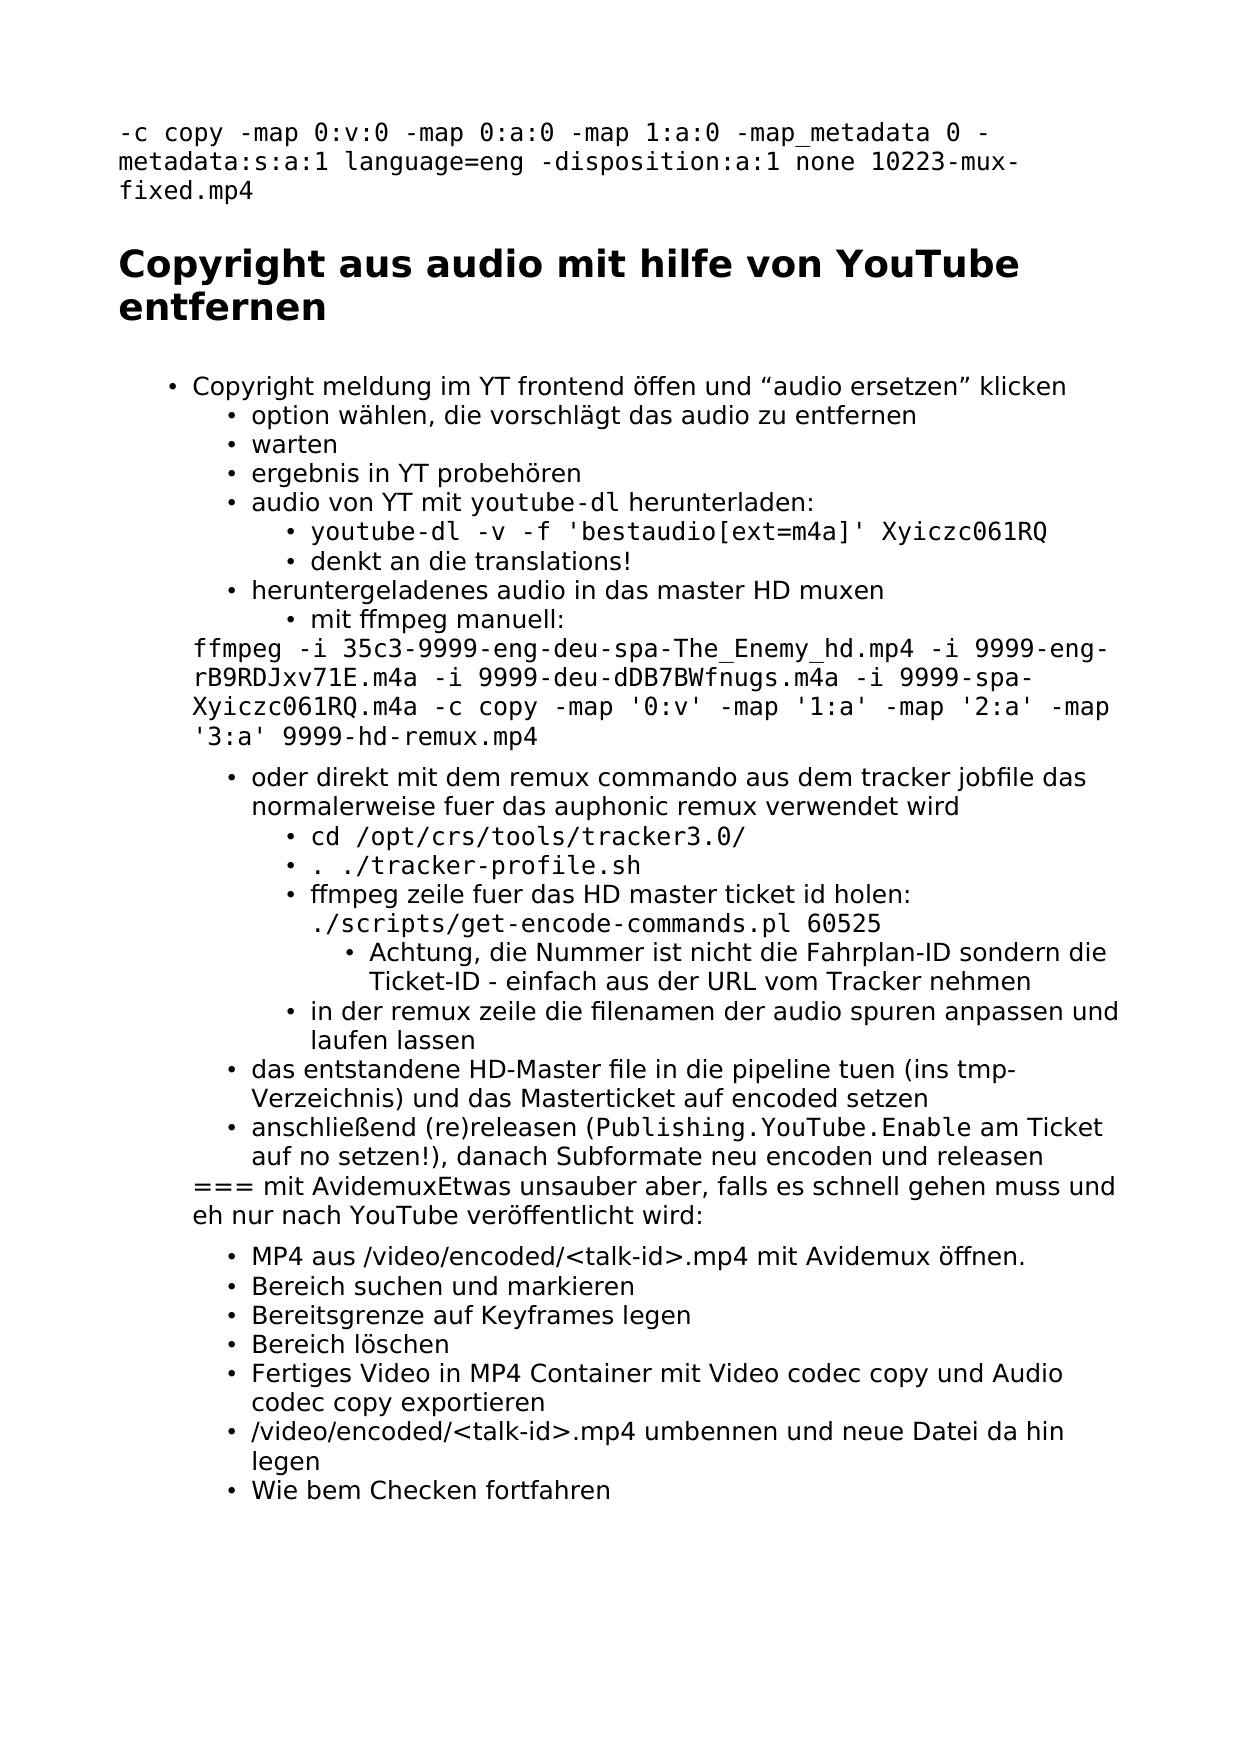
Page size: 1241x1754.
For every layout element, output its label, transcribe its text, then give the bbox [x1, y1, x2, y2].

list /video/encoded/<talk-id>.mp4 umbennen und neue Datei da hin legen [236, 1417, 1122, 1476]
list denkt an die translations! [295, 547, 1122, 576]
list heruntergeladenes audio in das master HD muxen [236, 576, 1122, 605]
list Bereich suchen und markieren [236, 1272, 1122, 1301]
list === mit AvidemuxEtwas unsauber aber, falls es schnell gehen muss und eh nur nach YouTube veröffentlicht wird: [177, 1172, 1122, 1230]
list Copyright meldung im YT frontend öffen und “audio ersetzen” klicken [177, 372, 1122, 401]
list anschließend (re)releasen (Publishing.YouTube.Enable am Ticket auf no setzen!), danach Subformate neu encoden und releasen [236, 1113, 1122, 1172]
list youtube-dl -v -f 'bestaudio[ext=m4a]' Xyiczc061RQ [295, 517, 1122, 547]
subtitle Copyright aus audio mit hilfe von YouTube entfernen [118, 242, 1122, 330]
list oder direkt mit dem remux commando aus dem tracker jobfile das normalerweise fuer das auphonic remux verwendet wird [236, 763, 1122, 822]
list ergebnis in YT probehören [236, 459, 1122, 488]
list Bereich löschen [236, 1330, 1122, 1359]
list cd /opt/crs/tools/tracker3.0/ [295, 822, 1122, 851]
list option wählen, die vorschlägt das audio zu entfernen [236, 401, 1122, 430]
list in der remux zeile die filenamen der audio spuren anpassen und laufen lassen [295, 997, 1122, 1055]
list warten [236, 430, 1122, 459]
list ffmpeg zeile fuer das HD master ticket id holen: ./scripts/get-encode-commands.pl 60525 [295, 880, 1122, 938]
list das entstandene HD-Master file in die pipeline tuen (ins tmp-Verzeichnis) und das Masterticket auf encoded setzen [236, 1055, 1122, 1113]
list . ./tracker-profile.sh [295, 851, 1122, 880]
list Bereitsgrenze auf Keyframes legen [236, 1301, 1122, 1330]
text -c copy -map 0:v:0 -map 0:a:0 -map 1:a:0 -map_metadata 0 -metadata:s:a:1 language=eng -disposition:a:1 none 10223-mux-fixed.mp4 [118, 118, 1122, 206]
list Wie bem Checken fortfahren [236, 1476, 1122, 1505]
list mit ffmpeg manuell: [295, 605, 1122, 634]
list Fertiges Video in MP4 Container mit Video codec copy und Audio codec copy exportieren [236, 1359, 1122, 1417]
list audio von YT mit youtube-dl herunterladen: [236, 488, 1122, 517]
list Achtung, die Nummer ist nicht die Fahrplan-ID sondern die Ticket-ID - einfach aus der URL vom Tracker nehmen [354, 938, 1122, 997]
list ffmpeg -i 35c3-9999-eng-deu-spa-The_Enemy_hd.mp4 -i 9999-eng-rB9RDJxv71E.m4a -i 9999-deu-dDB7BWfnugs.m4a -i 9999-spa-Xyiczc061RQ.m4a -c copy -map '0:v' -map '1:a' -map '2:a' -map '3:a' 9999-hd-remux.mp4 [177, 634, 1122, 751]
list MP4 aus /video/encoded/<talk-id>.mp4 mit Avidemux öffnen. [236, 1242, 1122, 1272]
